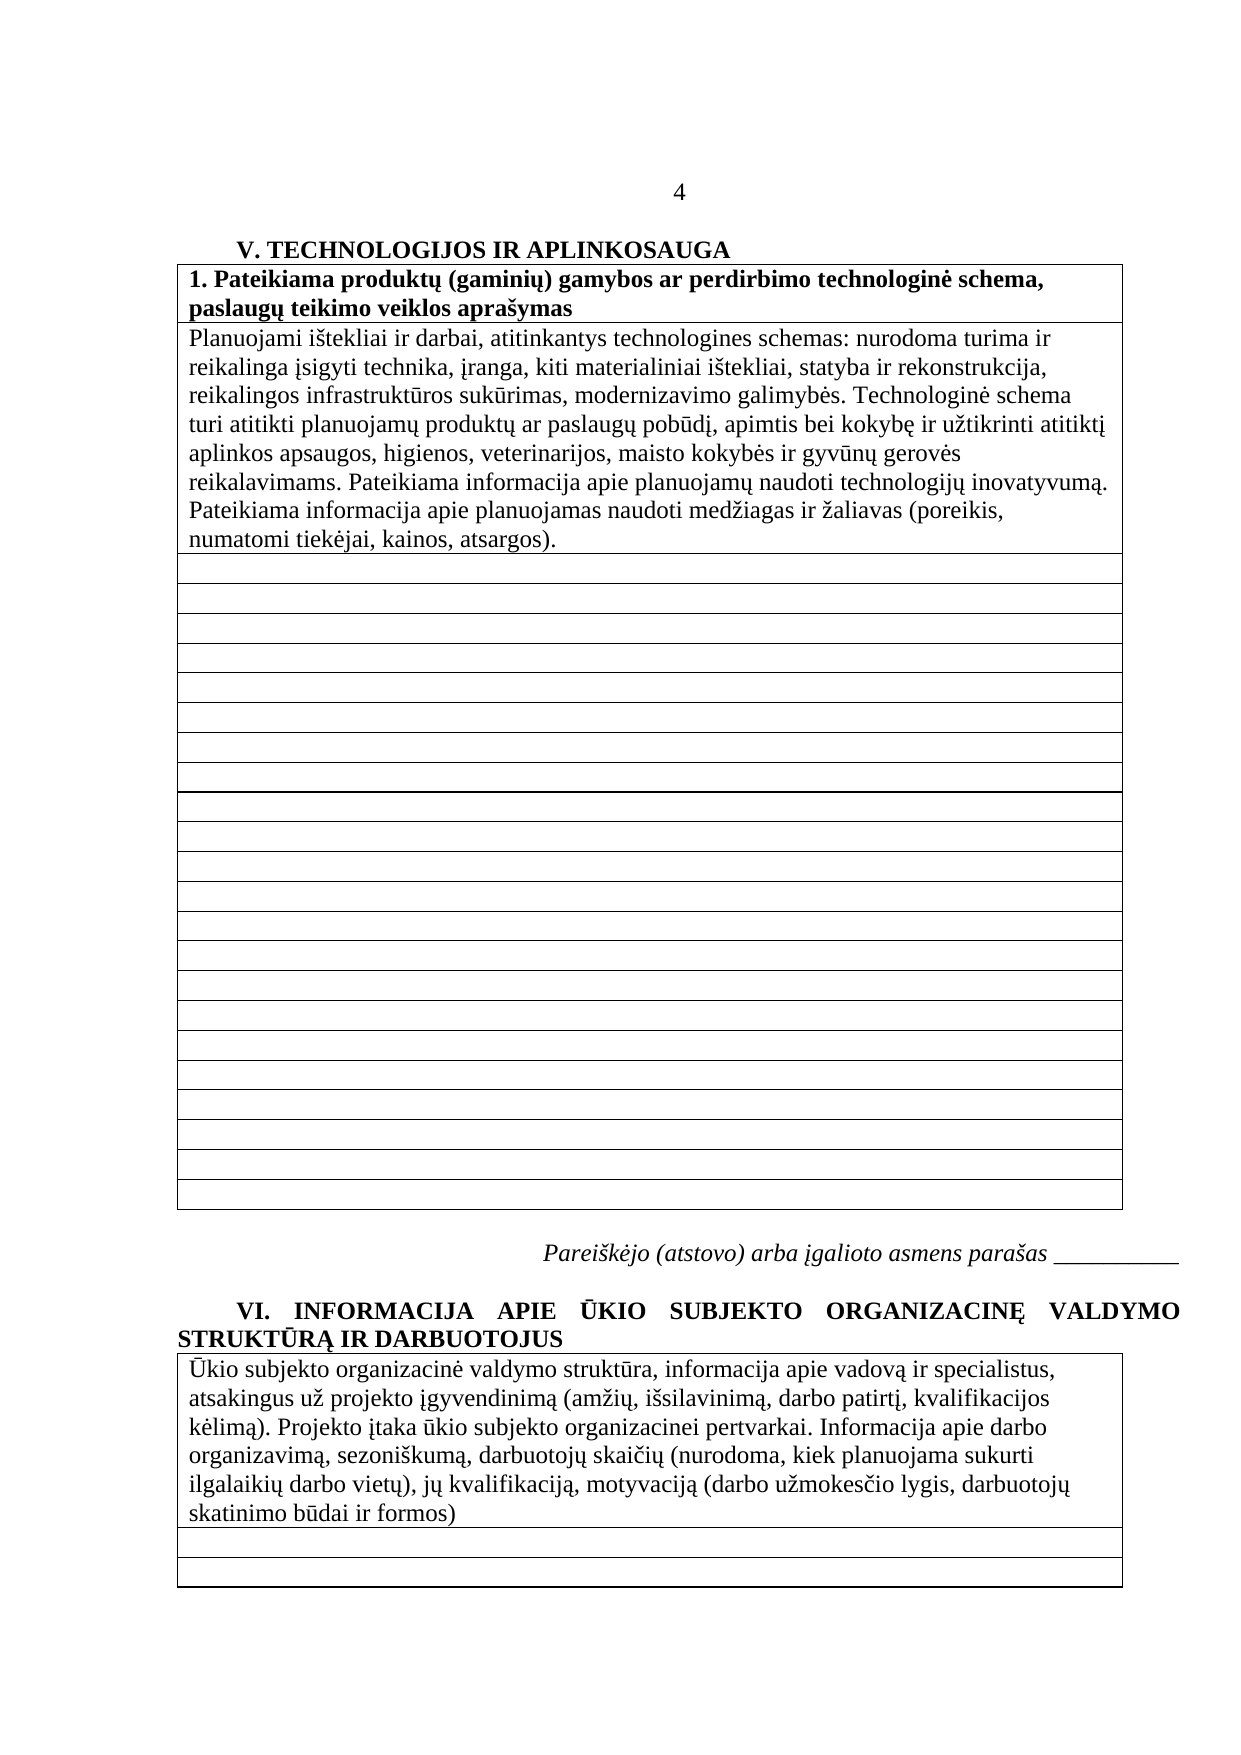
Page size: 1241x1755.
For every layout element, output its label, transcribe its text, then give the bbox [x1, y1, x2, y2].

text Pareiškėjo (atstovo) arba įgalioto asmens parašas __________ [177, 1238, 1181, 1267]
table_cell [178, 703, 1122, 732]
table_cell [178, 614, 1122, 642]
text V. TECHNOLOGIJOS IR APLINKOSAUGA [177, 235, 1181, 263]
table_cell Planuojami ištekliai ir darbai, atitinkantys technologines schemas: nurodoma turima ir reikalinga įsigyti technika, įranga, kiti materialiniai ištekliai, statyba ir rekonstrukcija, reikalingos infrastruktūros sukūrimas, modernizavimo galimybės. Technologinė schema turi atitikti planuojamų produktų ar paslaugų pobūdį, apimtis bei kokybę ir užtikrinti atitiktį aplinkos apsaugos, higienos, veterinarijos, maisto kokybės ir gyvūnų gerovės reikalavimams. Pateikiama informacija apie planuojamų naudoti technologijų inovatyvumą. Pateikiama informacija apie planuojamas naudoti medžiagas ir žaliavas (poreikis, numatomi tiekėjai, kainos, atsargos). [178, 323, 1122, 553]
text VI. INFORMACIJA APIE ŪKIO SUBJEKTO ORGANIZACINĘ VALDYMO STRUKTŪRĄ IR DARBUOTOJUS [177, 1296, 1181, 1353]
table_cell [178, 1180, 1122, 1208]
table_cell [178, 1528, 1122, 1557]
table_cell [178, 912, 1122, 940]
table_cell [178, 1558, 1122, 1586]
table_cell [178, 554, 1122, 583]
table_cell [178, 1150, 1122, 1179]
table_cell [178, 1120, 1122, 1149]
table_header 1. Pateikiama produktų (gaminių) gamybos ar perdirbimo technologinė schema, paslaugų teikimo veiklos aprašymas [178, 265, 1122, 322]
table_header Ūkio subjekto organizacinė valdymo struktūra, informacija apie vadovą ir specialistus, atsakingus už projekto įgyvendinimą (amžių, išsilavinimą, darbo patirtį, kvalifikacijos kėlimą). Projekto įtaka ūkio subjekto organizacinei pertvarkai. Informacija apie darbo organizavimą, sezoniškumą, darbuotojų skaičių (nurodoma, kiek planuojama sukurti ilgalaikių darbo vietų), jų kvalifikaciją, motyvaciją (darbo užmokesčio lygis, darbuotojų skatinimo būdai ir formos) [178, 1354, 1122, 1527]
table_cell [178, 733, 1122, 762]
table_cell [178, 941, 1122, 970]
table_cell [178, 852, 1122, 881]
table_cell [178, 793, 1122, 821]
table_cell [178, 673, 1122, 702]
table_cell [178, 1031, 1122, 1059]
table_cell [178, 971, 1122, 1000]
table_cell [178, 763, 1122, 791]
table_cell [178, 882, 1122, 911]
table_cell [178, 644, 1122, 672]
table_cell [178, 1001, 1122, 1030]
table_cell [178, 584, 1122, 613]
table_cell [178, 1090, 1122, 1119]
table_cell [178, 822, 1122, 851]
table_cell [178, 1061, 1122, 1089]
